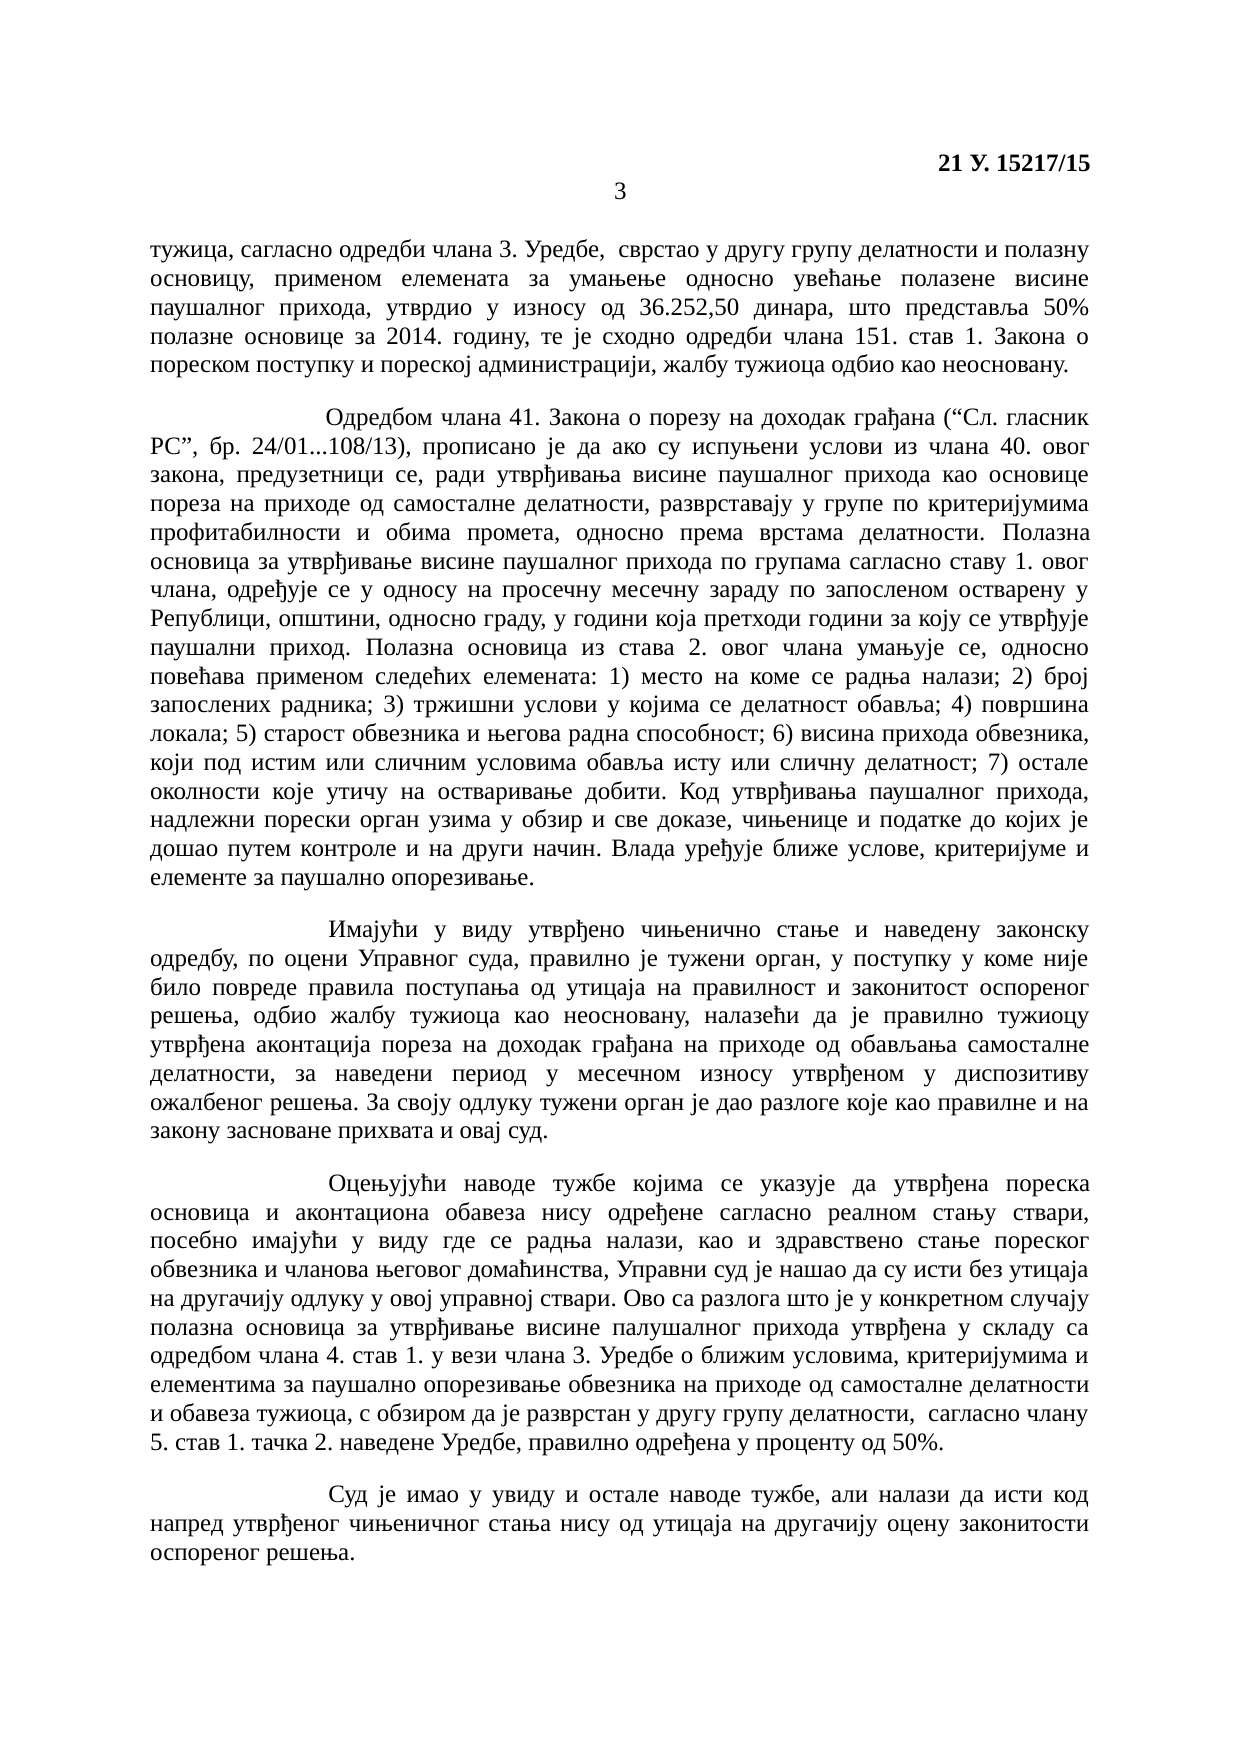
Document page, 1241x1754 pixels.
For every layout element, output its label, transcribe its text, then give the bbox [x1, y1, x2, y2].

text Суд је имао у увиду и остале наводе тужбе, али налази да исти код напред утврђеног чињеничног стања нису од утицаја на другачију оцену законитости оспореног решења. [150, 1479, 1090, 1565]
text Одредбом члана 41. Закона о порезу на доходак грађана (“Сл. гласник РС”, бр. 24/01...108/13), прописано је да ако су испуњени услови из члана 40. овог закона, предузетници се, ради утврђивања висине паушалног прихода као основице пореза на приходе од самосталне делатности, разврставају у групе по критеријумима профитабилности и обима промета, односно према врстама делатности. Полазна основица за утврђивање висине паушалног прихода по групама сагласно ставу 1. овог члана, одређује се у односу на просечну месечну зараду по запосленом остварену у Републици, општини, односно граду, у години која претходи години за коју се утврђује паушални приход. Полазна основица из става 2. овог члана умањује се, односно повећава применом следећих елемената: 1) место на коме се радња налази; 2) број запослених радника; 3) тржишни услови у којима се делатност обавља; 4) површина локала; 5) старост обвезника и његова радна способност; 6) висина прихода обвезника, који под истим или сличним условима обавља исту или сличну делатност; 7) остале околности које утичу на остваривање добити. Код утврђивања паушалног прихода, надлежни порески орган узима у обзир и све доказе, чињенице и податке до којих је дошао путем контроле и на други начин. Влада уређује ближе услове, критеријуме и елементе за паушално опорезивање. [150, 402, 1090, 891]
text тужица, сагласно одредби члана 3. Уредбе, сврстао у другу групу делатности и полазну основицу, применом елемената за умањење односно увећање полазене висине паушалног прихода, утврдио у износу од 36.252,50 динара, што представља 50% полазне основице за 2014. годину, те је сходно одредби члана 151. став 1. Закона о пореском поступку и пореској администрацији, жалбу тужиоца одбио као неосновану. [150, 234, 1090, 378]
text Имајући у виду утврђено чињенично стање и наведену законску одредбу, по оцени Управног суда, правилно је тужени орган, у поступку у коме није било повреде правила поступања од утицаја на правилност и законитост оспореног решења, одбио жалбу тужиоца као неосновану, налазећи да је правилно тужиоцу утврђена аконтација пореза на доходак грађана на приходе од обављања самосталне делатности, за наведени период у месечном износу утврђеном у диспозитиву ожалбеног решења. За своју одлуку тужени орган је дао разлоге које као правилне и на закону засноване прихвата и овај суд. [150, 914, 1090, 1144]
text Оцењујући наводе тужбе којима се указује да утврђена пореска основица и аконтациона обавеза нису одређене сагласно реалном стању ствари, посебно имајући у виду где се радња налази, као и здравствено стање пореског обвезника и чланова његовог домаћинства, Управни суд је нашао да су исти без утицаја на другачију одлуку у овој управној ствари. Ово са разлога што је у конкретном случају полазна основица за утврђивање висине палушалног прихода утврђена у складу са одредбом члана 4. став 1. у вези члана 3. Уредбе о ближим условима, критеријумима и елементима за паушално опорезивање обвезника на приходе од самосталне делатности и обавеза тужиоца, с обзиром да је разврстан у другу групу делатности, сагласно члану 5. став 1. тачка 2. наведене Уредбе, правилно одређена у проценту од 50%. [150, 1168, 1090, 1456]
